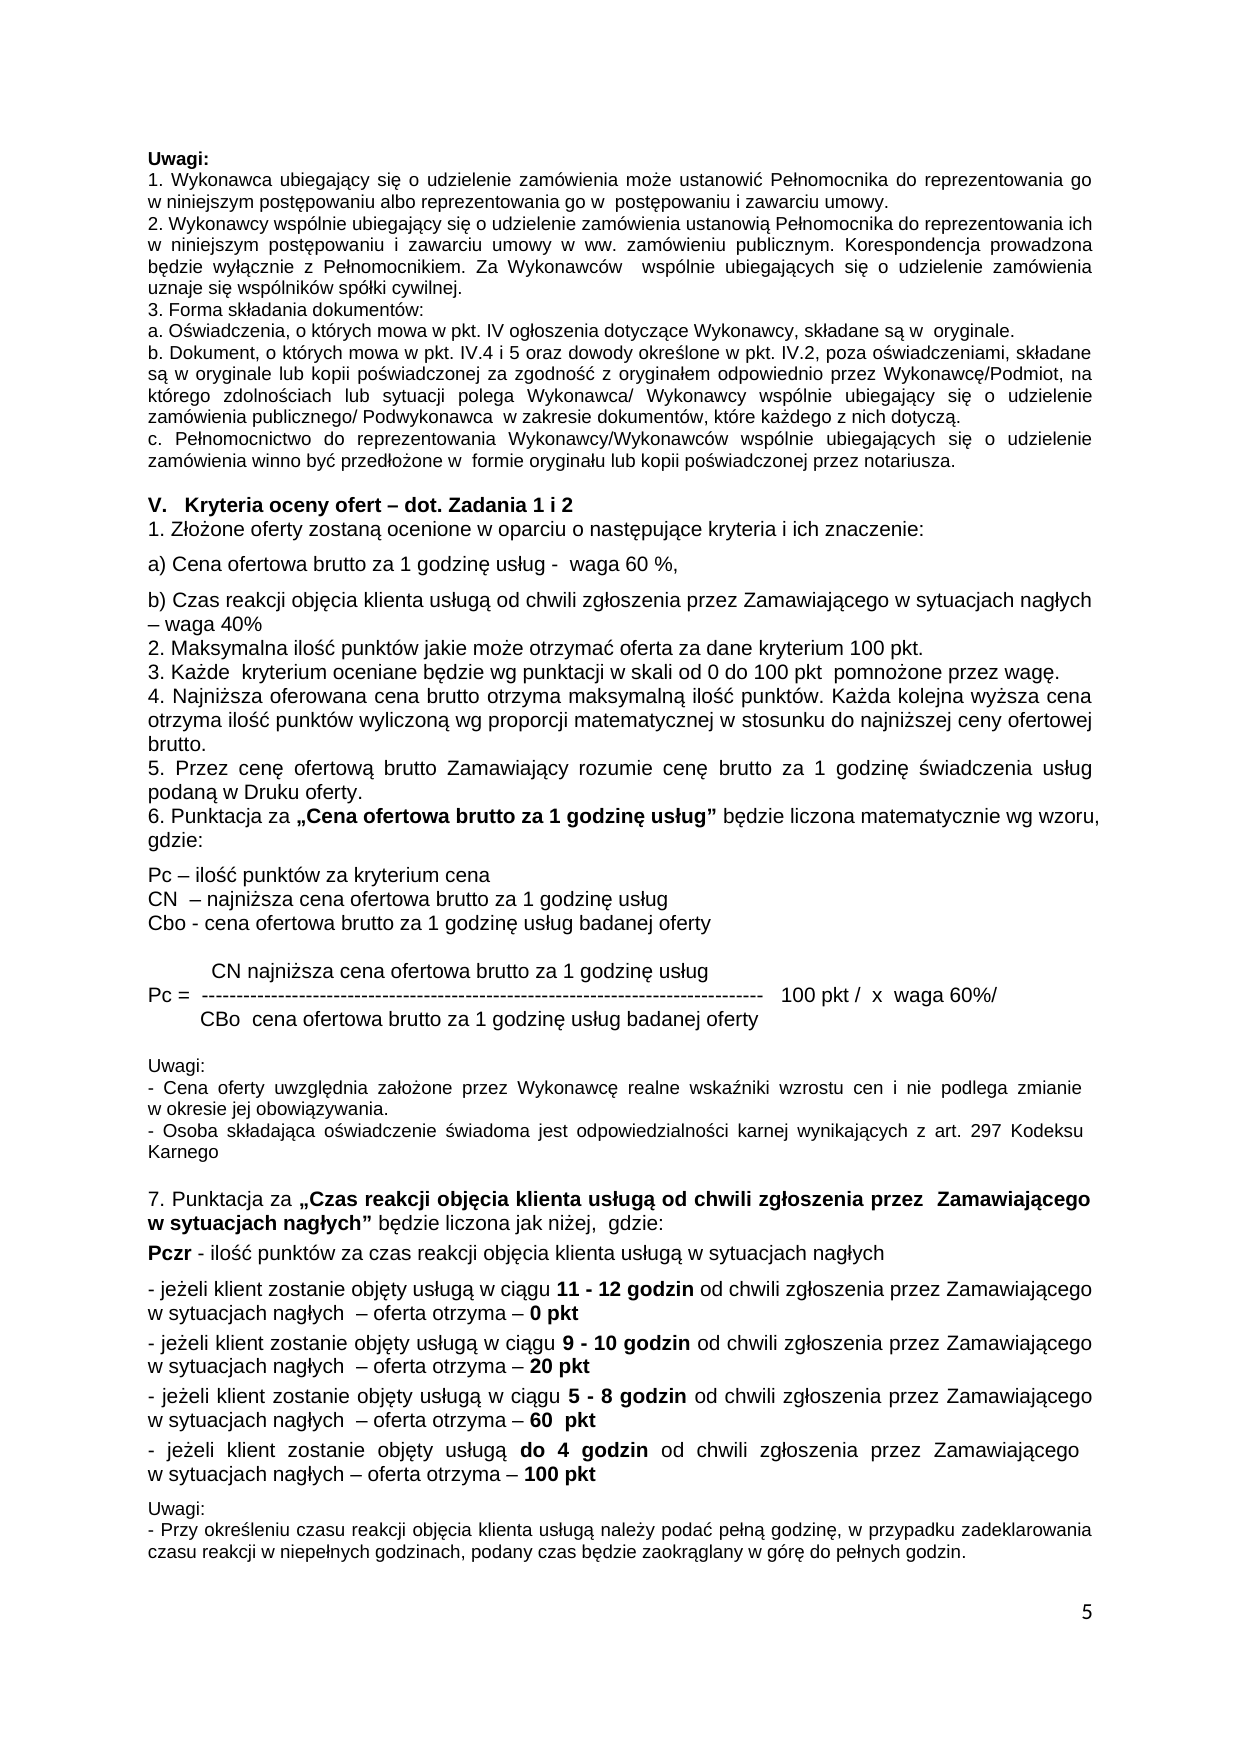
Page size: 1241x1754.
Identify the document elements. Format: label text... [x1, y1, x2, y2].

text 2. Wykonawcy wspólnie ubiegający się o udzielenie zamówienia ustanowią Pełnomocnika do reprezentowania ich w niniejszym postępowaniu i zawarciu umowy w ww. zamówieniu publicznym. Korespondencja prowadzona będzie wyłącznie z Pełnomocnikiem. Za Wykonawców wspólnie ubiegających się o udzielenie zamówienia uznaje się wspólników spółki cywilnej. [148, 212, 1093, 298]
text c. Pełnomocnictwo do reprezentowania Wykonawcy/Wykonawców wspólnie ubiegających się o udzielenie zamówienia winno być przedłożone w formie oryginału lub kopii poświadczonej przez notariusza. [148, 428, 1093, 471]
text 3. Każde kryterium oceniane będzie wg punktacji w skali od 0 do 100 pkt pomnożone przez wagę. [148, 660, 1093, 684]
text Uwagi: [148, 1498, 1093, 1519]
text CN – najniższa cena ofertowa brutto za 1 godzinę usług [148, 887, 1093, 911]
text b) Czas reakcji objęcia klienta usługą od chwili zgłoszenia przez Zamawiającego w sytuacjach nagłych – waga 40% [148, 588, 1093, 636]
text 6. Punktacja za „Cena ofertowa brutto za 1 godzinę usług” będzie liczona matematycznie wg wzoru, gdzie: [148, 804, 1102, 852]
text Pc = --------------------------------------------------------------------------------- 100 pkt / x waga 60%/ [148, 983, 1093, 1007]
text 4. Najniższa oferowana cena brutto otrzyma maksymalną ilość punktów. Każda kolejna wyższa cena otrzyma ilość punktów wyliczoną wg proporcji matematycznej w stosunku do najniższej ceny ofertowej brutto. [148, 684, 1093, 756]
text Uwagi: [148, 148, 1093, 169]
text Pc – ilość punktów za kryterium cena [148, 863, 1102, 887]
text - jeżeli klient zostanie objęty usługą w ciągu 9 - 10 godzin od chwili zgłoszenia przez Zamawiającego w sytuacjach nagłych – oferta otrzyma – 20 pkt [148, 1330, 1093, 1378]
text b. Dokument, o których mowa w pkt. IV.4 i 5 oraz dowody określone w pkt. IV.2, poza oświadczeniami, składane są w oryginale lub kopii poświadczonej za zgodność z oryginałem odpowiednio przez Wykonawcę/Podmiot, na którego zdolnościach lub sytuacji polega Wykonawca/ Wykonawcy wspólnie ubiegający się o udzielenie zamówienia publicznego/ Podwykonawca w zakresie dokumentów, które każdego z nich dotyczą. [148, 342, 1093, 428]
text - Przy określeniu czasu reakcji objęcia klienta usługą należy podać pełną godzinę, w przypadku zadeklarowania czasu reakcji w niepełnych godzinach, podany czas będzie zaokrąglany w górę do pełnych godzin. [148, 1519, 1093, 1562]
text a. Oświadczenia, o których mowa w pkt. IV ogłoszenia dotyczące Wykonawcy, składane są w oryginale. [148, 320, 1093, 342]
text - Osoba składająca oświadczenie świadoma jest odpowiedzialności karnej wynikających z art. 297 Kodeksu Karnego [148, 1120, 1093, 1163]
text - jeżeli klient zostanie objęty usługą w ciągu 11 - 12 godzin od chwili zgłoszenia przez Zamawiającego w sytuacjach nagłych – oferta otrzyma – 0 pkt [148, 1276, 1093, 1324]
text 2. Maksymalna ilość punktów jakie może otrzymać oferta za dane kryterium 100 pkt. [148, 636, 1093, 660]
text V. Kryteria oceny ofert – dot. Zadania 1 i 2 [148, 493, 1093, 517]
text 3. Forma składania dokumentów: [148, 298, 1093, 320]
text Pczr - ilość punktów za czas reakcji objęcia klienta usługą w sytuacjach nagłych [148, 1241, 1093, 1264]
text Cbo - cena ofertowa brutto za 1 godzinę usług badanej oferty [148, 911, 1093, 935]
text - jeżeli klient zostanie objęty usługą do 4 godzin od chwili zgłoszenia przez Zamawiającego w sytuacjach nagłych – oferta otrzyma – 100 pkt [148, 1438, 1093, 1486]
text - Cena oferty uwzględnia założone przez Wykonawcę realne wskaźniki wzrostu cen i nie podlega zmianie w okresie jej obowiązywania. [148, 1077, 1093, 1120]
text 1. Wykonawca ubiegający się o udzielenie zamówienia może ustanowić Pełnomocnika do reprezentowania go w niniejszym postępowaniu albo reprezentowania go w postępowaniu i zawarciu umowy. [148, 169, 1093, 212]
text 7. Punktacja za „Czas reakcji objęcia klienta usługą od chwili zgłoszenia przez Zamawiającego w sytuacjach nagłych” będzie liczona jak niżej, gdzie: [148, 1187, 1093, 1235]
text CN najniższa cena ofertowa brutto za 1 godzinę usług [148, 959, 1093, 983]
text Uwagi: [148, 1055, 1093, 1077]
text - jeżeli klient zostanie objęty usługą w ciągu 5 - 8 godzin od chwili zgłoszenia przez Zamawiającego w sytuacjach nagłych – oferta otrzyma – 60 pkt [148, 1384, 1093, 1432]
text CBo cena ofertowa brutto za 1 godzinę usług badanej oferty [148, 1007, 1093, 1031]
text 5. Przez cenę ofertową brutto Zamawiający rozumie cenę brutto za 1 godzinę świadczenia usług podaną w Druku oferty. [148, 756, 1093, 804]
text 1. Złożone oferty zostaną ocenione w oparciu o następujące kryteria i ich znaczenie: [148, 517, 1093, 541]
text a) Cena ofertowa brutto za 1 godzinę usług - waga 60 %, [148, 552, 1093, 576]
